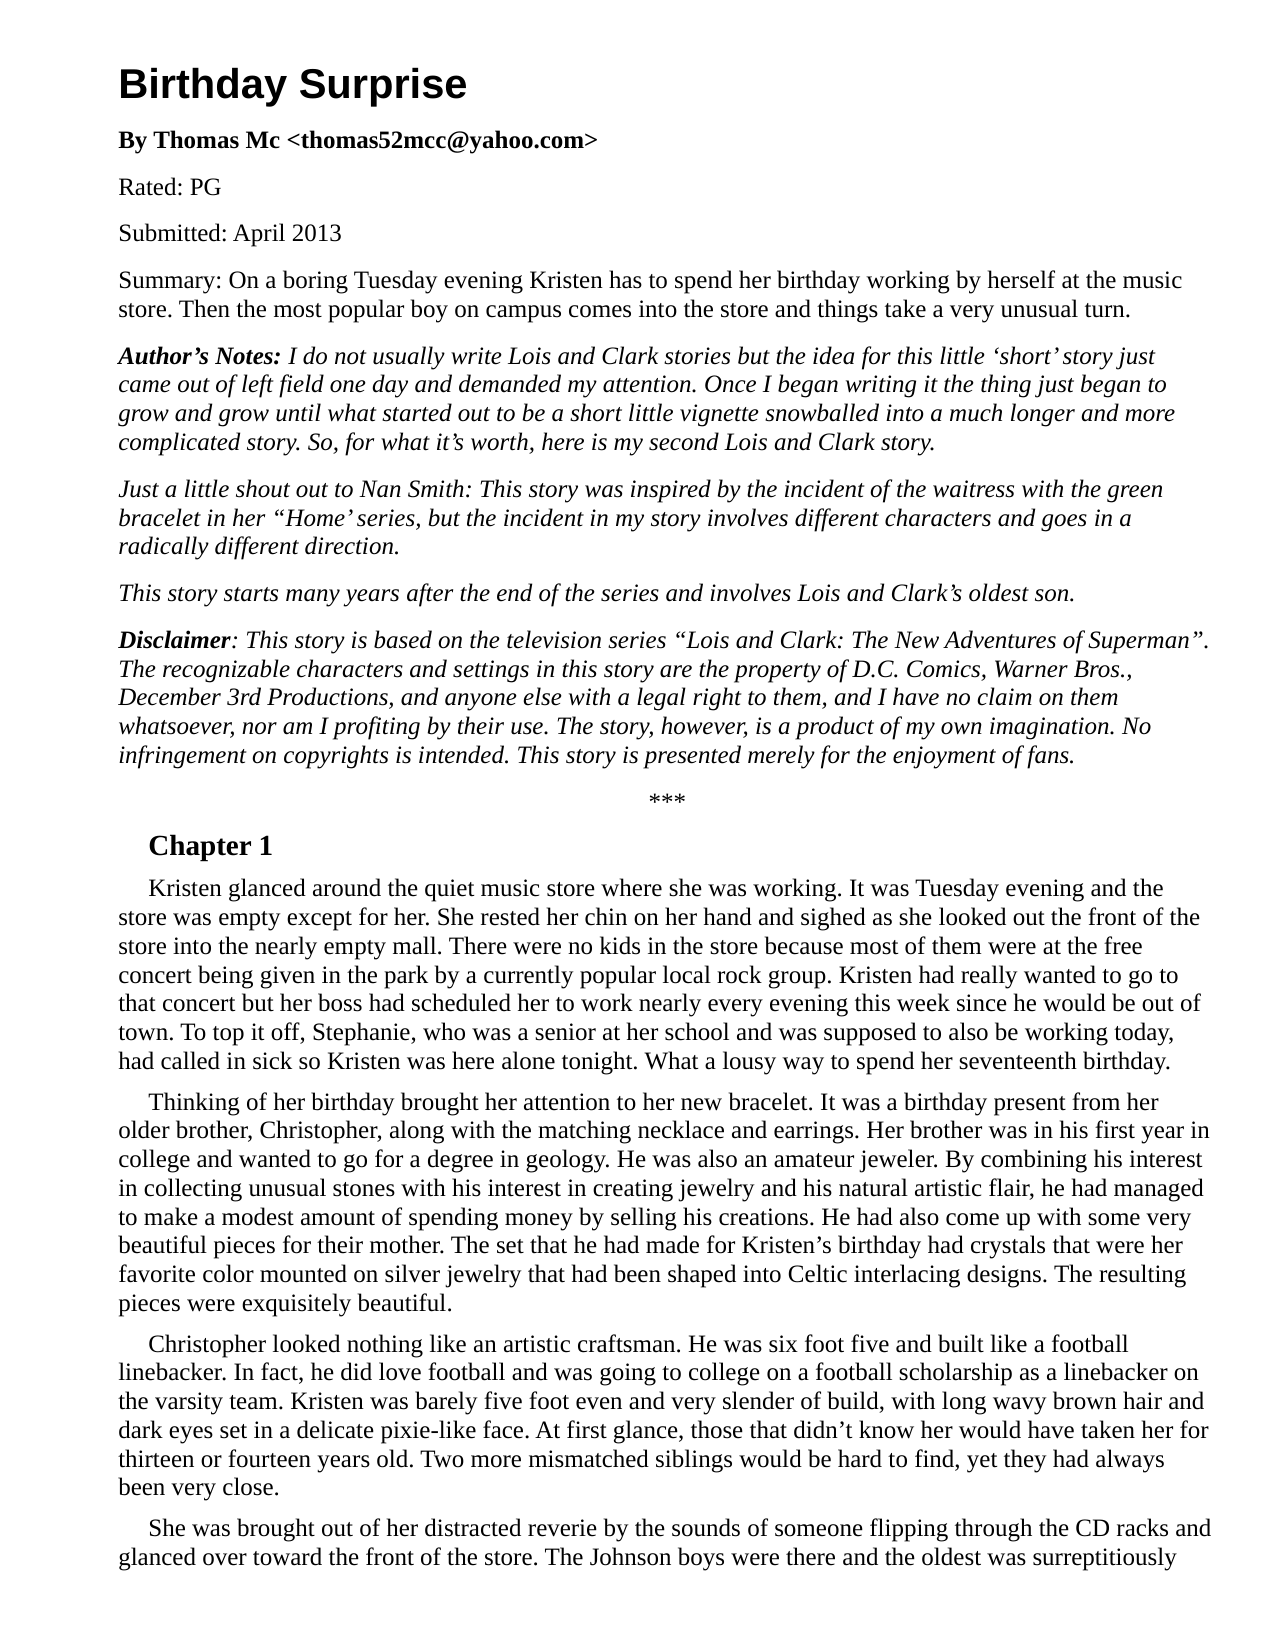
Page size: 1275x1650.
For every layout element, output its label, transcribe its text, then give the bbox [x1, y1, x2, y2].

text Summary: On a boring Tuesday evening Kristen has to spend her birthday working by herself at the music store. Then the most popular boy on campus comes into the store and things take a very unusual turn. [118, 265, 1216, 323]
text Submitted: April 2013 [118, 218, 1216, 247]
text Author’s Notes: I do not usually write Lois and Clark stories but the idea for this little ‘short’ story just came out of left field one day and demanded my attention. Once I began writing it the thing just began to grow and grow until what started out to be a short little vignette snowballed into a much longer and more complicated story. So, for what it’s worth, here is my second Lois and Clark story. [118, 341, 1216, 456]
text Disclaimer: This story is based on the television series “Lois and Clark: The New Adventures of Superman”. The recognizable characters and settings in this story are the property of D.C. Comics, Warner Bros., December 3rd Productions, and anyone else with a legal right to them, and I have no claim on them whatsoever, nor am I profiting by their use. The story, however, is a product of my own imagination. No infringement on copyrights is intended. This story is presented merely for the enjoyment of fans. [118, 625, 1216, 769]
subtitle Chapter 1 [118, 828, 1216, 861]
text Rated: PG [118, 172, 1216, 201]
text Thinking of her birthday brought her attention to her new bracelet. It was a birthday present from her older brother, Christopher, along with the matching necklace and earrings. Her brother was in his first year in college and wanted to go for a degree in geology. He was also an amateur jeweler. By combining his interest in collecting unusual stones with his interest in creating jewelry and his natural artistic flair, he had managed to make a modest amount of spending money by selling his creations. He had also come up with some very beautiful pieces for their mother. The set that he had made for Kristen’s birthday had crystals that were her favorite color mounted on silver jewelry that had been shaped into Celtic interlacing designs. The resulting pieces were exquisitely beautiful. [118, 1087, 1216, 1317]
text By Thomas Mc <thomas52mcc@yahoo.com> [118, 125, 1216, 154]
text She was brought out of her distracted reverie by the sounds of someone flipping through the CD racks and glanced over toward the front of the store. The Johnson boys were there and the oldest was surreptitiously [118, 1513, 1216, 1571]
text *** [118, 787, 1216, 815]
text Christopher looked nothing like an artistic craftsman. He was six foot five and built like a football linebacker. In fact, he did love football and was going to college on a football scholarship as a linebacker on the varsity team. Kristen was barely five foot even and very slender of build, with long wavy brown hair and dark eyes set in a delicate pixie-like face. At first glance, those that didn’t know her would have taken her for thirteen or fourteen years old. Two more mismatched siblings would be hard to find, yet they had always been very close. [118, 1329, 1216, 1501]
text This story starts many years after the end of the series and involves Lois and Clark’s oldest son. [118, 578, 1216, 607]
text Just a little shout out to Nan Smith: This story was inspired by the incident of the waitress with the green bracelet in her “Home’ series, but the incident in my story involves different characters and goes in a radically different direction. [118, 474, 1216, 560]
text Kristen glanced around the quiet music store where she was working. It was Tuesday evening and the store was empty except for her. She rested her chin on her hand and sighed as she looked out the front of the store into the nearly empty mall. There were no kids in the store because most of them were at the free concert being given in the park by a currently popular local rock group. Kristen had really wanted to go to that concert but her boss had scheduled her to work nearly every evening this week since he would be out of town. To top it off, Stephanie, who was a senior at her school and was supposed to also be working today, had called in sick so Kristen was here alone tonight. What a lousy way to spend her seventeenth birthday. [118, 873, 1216, 1075]
subtitle Birthday Surprise [118, 59, 1216, 107]
